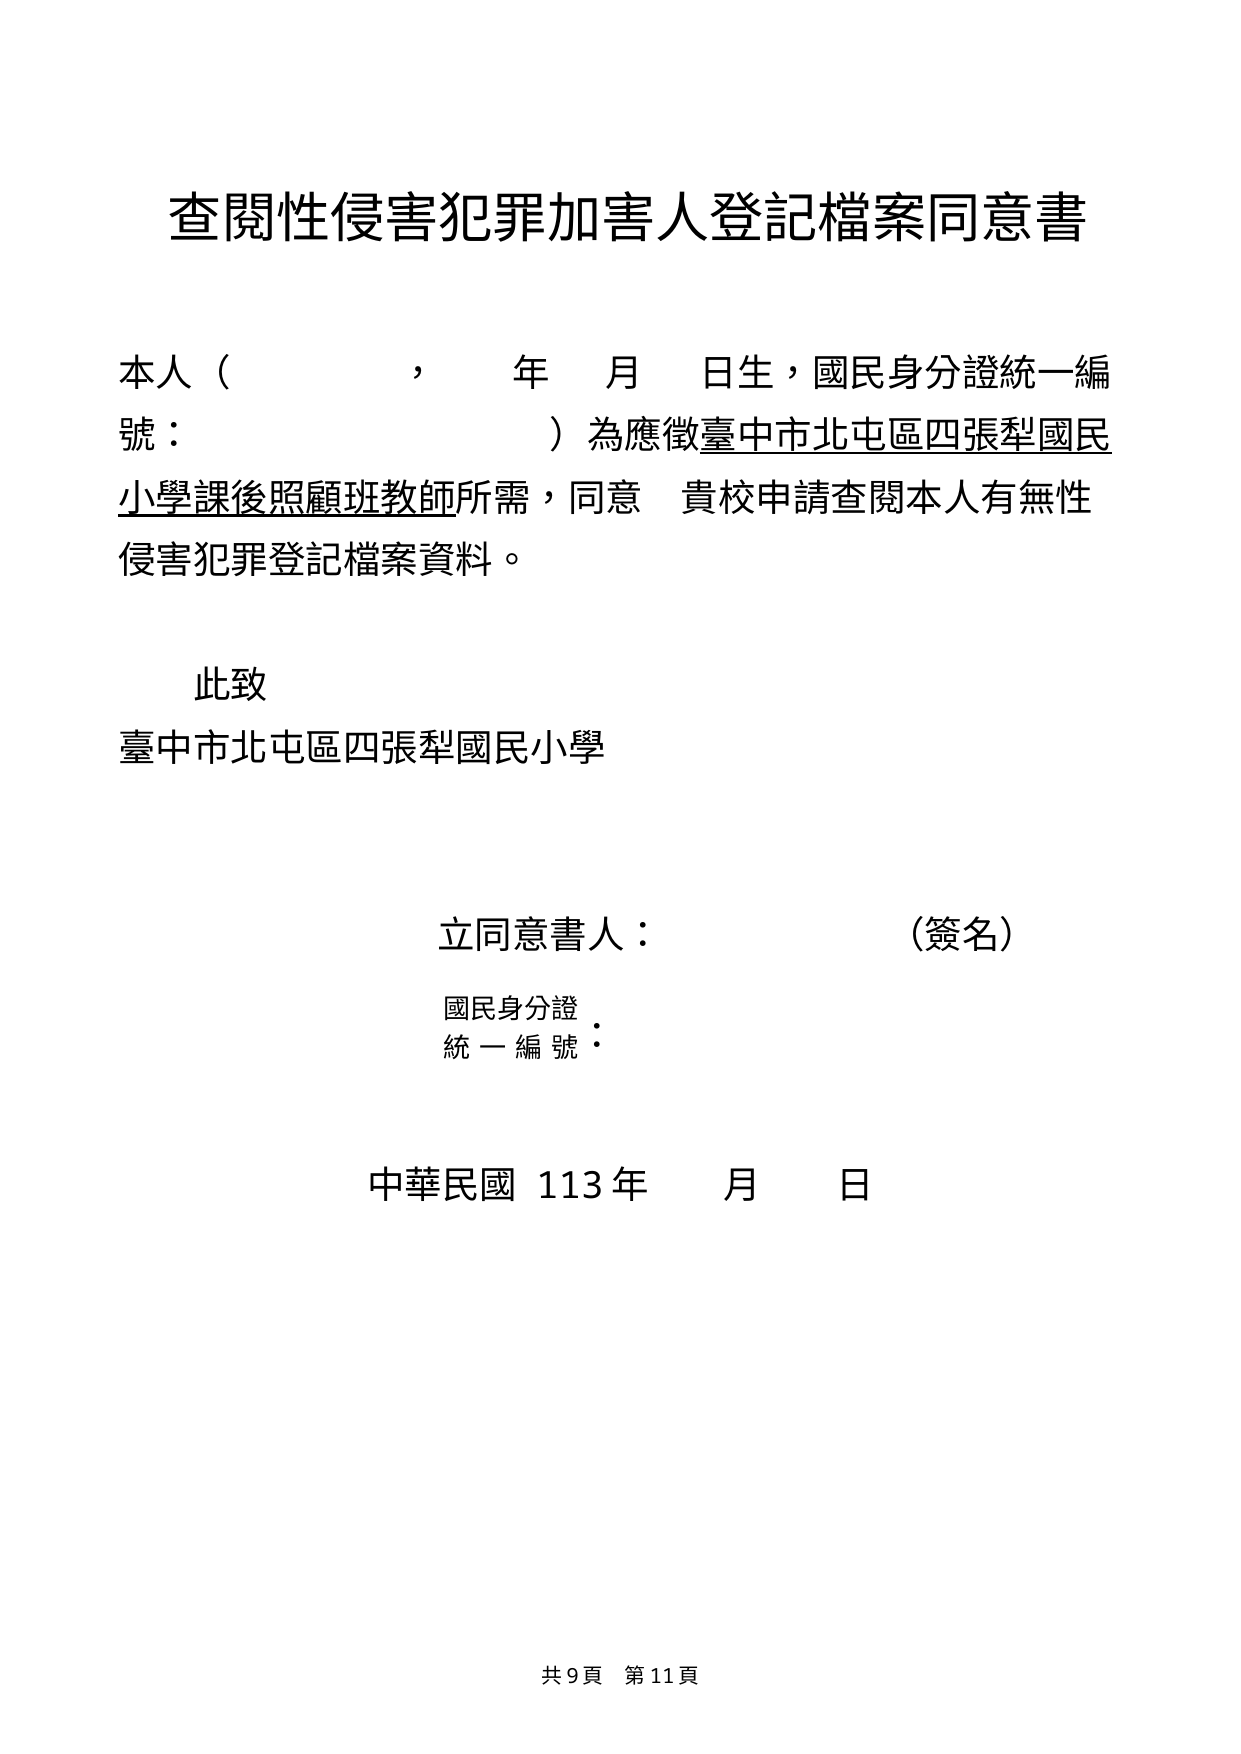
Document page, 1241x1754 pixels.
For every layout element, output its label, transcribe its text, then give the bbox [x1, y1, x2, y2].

text 查閱性侵害犯罪加害人登記檔案同意書 [118, 141, 1138, 266]
text 立同意書人： （簽名） [118, 891, 1122, 953]
text 中華民國 113年 月 日 [118, 1141, 1122, 1203]
text 此致 [118, 641, 1122, 703]
text 國民身分證統一編號： [118, 953, 1122, 1078]
text 本人（ ， 年 月 日生，國民身分證統一編號： ）為應徵臺中市北屯區四張犁國民小學課後照顧班教師所需，同意 貴校申請查閱本人有無性侵害犯罪登記檔案資料。 [118, 328, 1122, 578]
text 臺中市北屯區四張犁國民小學 [118, 703, 1122, 766]
